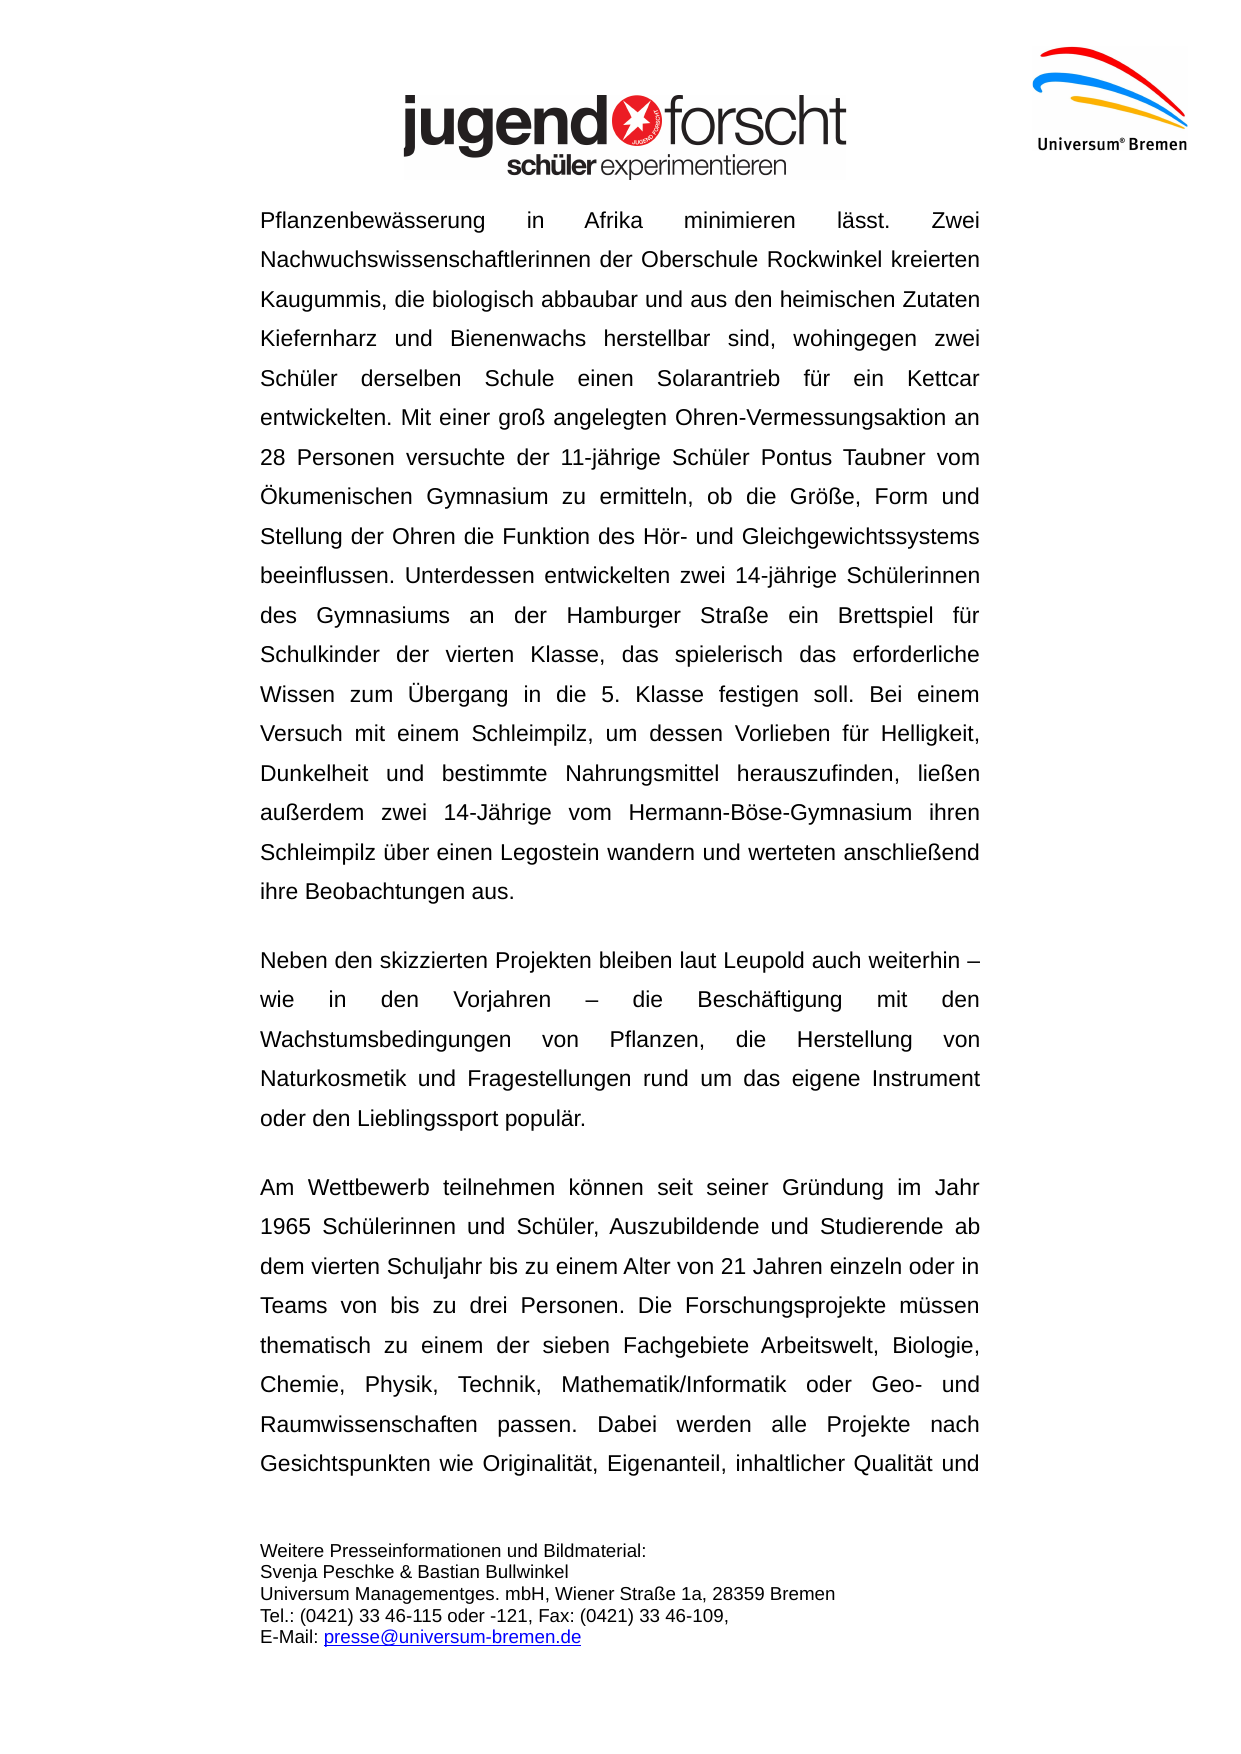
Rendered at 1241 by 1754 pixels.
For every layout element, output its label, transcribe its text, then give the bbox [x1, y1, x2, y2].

text Pflanzenbewässerung in Afrika minimieren lässt. Zwei Nachwuchswissenschaftlerinnen der Oberschule Rockwinkel kreierten Kaugummis, die biologisch abbaubar und aus den heimischen Zutaten Kiefernharz und Bienenwachs herstellbar sind, wohingegen zwei Schüler derselben Schule einen Solarantrieb für ein Kettcar entwickelten. Mit einer groß angelegten Ohren-Vermessungsaktion an 28 Personen versuchte der 11-jährige Schüler Pontus Taubner vom Ökumenischen Gymnasium zu ermitteln, ob die Größe, Form und Stellung der Ohren die Funktion des Hör- und Gleichgewichtssystems beeinflussen. Unterdessen entwickelten zwei 14-jährige Schülerinnen des Gymnasiums an der Hamburger Straße ein Brettspiel für Schulkinder der vierten Klasse, das spielerisch das erforderliche Wissen zum Übergang in die 5. Klasse festigen soll. Bei einem Versuch mit einem Schleimpilz, um dessen Vorlieben für Helligkeit, Dunkelheit und bestimmte Nahrungsmittel herauszufinden, ließen außerdem zwei 14-Jährige vom Hermann-Böse-Gymnasium ihren Schleimpilz über einen Legostein wandern und werteten anschließend ihre Beobachtungen aus. [260, 207, 980, 904]
text Neben den skizzierten Projekten bleiben laut Leupold auch weiterhin – wie in den Vorjahren – die Beschäftigung mit den Wachstumsbedingungen von Pflanzen, die Herstellung von Naturkosmetik und Fragestellungen rund um das eigene Instrument oder den Lieblingssport populär. [260, 947, 980, 1131]
text Am Wettbewerb teilnehmen können seit seiner Gründung im Jahr 1965 Schülerinnen und Schüler, Auszubildende und Studierende ab dem vierten Schuljahr bis zu einem Alter von 21 Jahren einzeln oder in Teams von bis zu drei Personen. Die Forschungsprojekte müssen thematisch zu einem der sieben Fachgebiete Arbeitswelt, Biologie, Chemie, Physik, Technik, Mathematik/Informatik oder Geo- und Raumwissenschaften passen. Dabei werden alle Projekte nach Gesichtspunkten wie Originalität, Eigenanteil, inhaltlicher Qualität und [260, 1174, 980, 1476]
